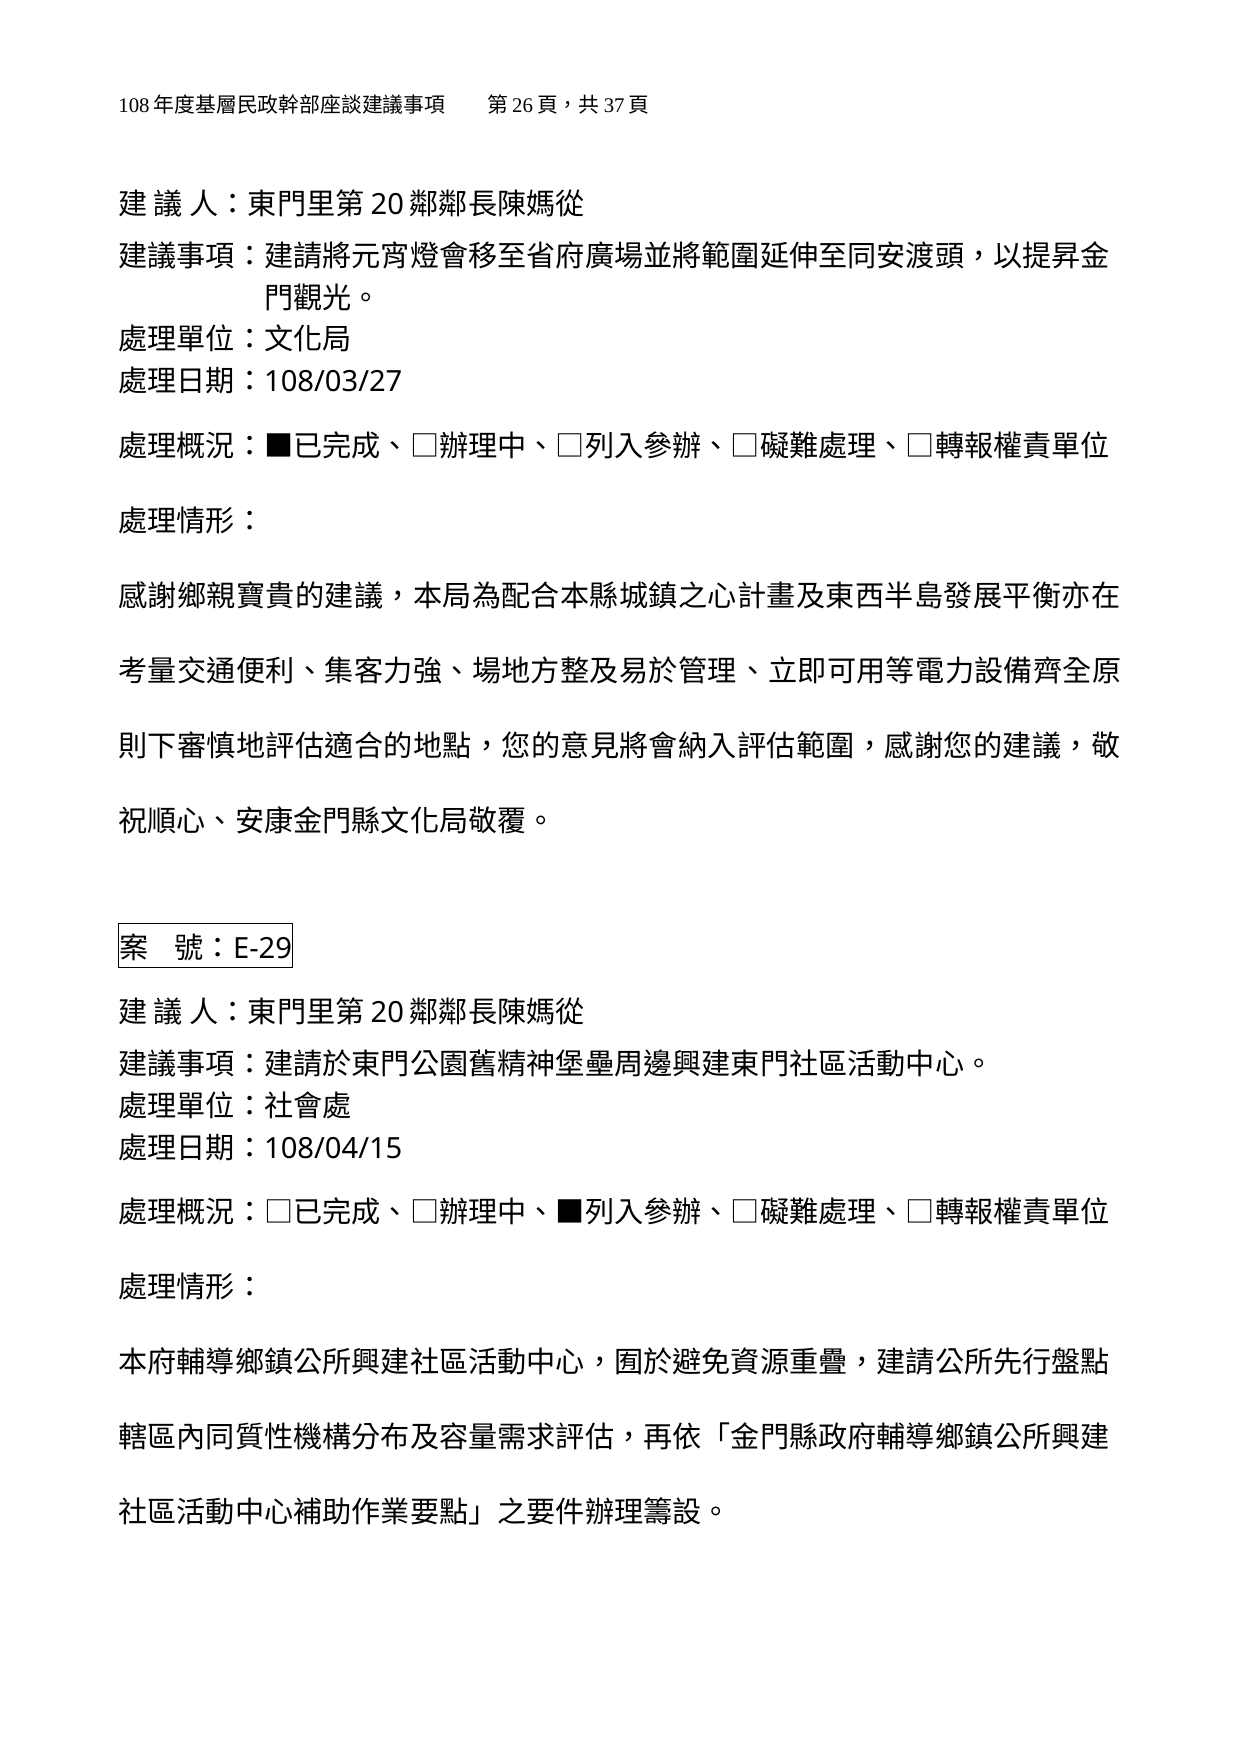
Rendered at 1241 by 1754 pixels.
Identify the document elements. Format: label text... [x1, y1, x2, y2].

text 建 議 人：東門里第20鄰鄰長陳媽從 [118, 158, 1122, 233]
text 建議事項：建請於東門公園舊精神堡壘周邊興建東門社區活動中心。 [118, 1041, 1122, 1083]
text 處理概況：■已完成、□辦理中、□列入參辦、□礙難處理、□轉報權責單位 [118, 400, 1122, 475]
text 處理單位：社會處 [118, 1083, 1122, 1125]
text 處理日期：108/04/15 [118, 1125, 1122, 1166]
text 處理概況：□已完成、□辦理中、■列入參辦、□礙難處理、□轉報權責單位 [118, 1166, 1122, 1241]
text [293, 925, 1122, 966]
text 建議事項：建請將元宵燈會移至省府廣場並將範圍延伸至同安渡頭，以提昇金 門觀光。 [118, 233, 1122, 316]
text 本府輔導鄉鎮公所興建社區活動中心，囿於避免資源重疊，建請公所先行盤點轄區內同質性機構分布及容量需求評估，再依「金門縣政府輔導鄉鎮公所興建社區活動中心補助作業要點」之要件辦理籌設。 [118, 1316, 1122, 1541]
text 案 號：E-29 [119, 925, 292, 966]
text 建 議 人：東門里第20鄰鄰長陳媽從 [118, 966, 1122, 1041]
text 處理日期：108/03/27 [118, 358, 1122, 400]
text 處理情形： [118, 475, 1122, 550]
text 處理單位：文化局 [118, 316, 1122, 358]
text 處理情形： [118, 1241, 1122, 1316]
text 感謝鄉親寶貴的建議，本局為配合本縣城鎮之心計畫及東西半島發展平衡亦在考量交通便利、集客力強、場地方整及易於管理、立即可用等電力設備齊全原則下審慎地評估適合的地點，您的意見將會納入評估範圍，感謝您的建議，敬祝順心、安康金門縣文化局敬覆。 [118, 550, 1122, 850]
